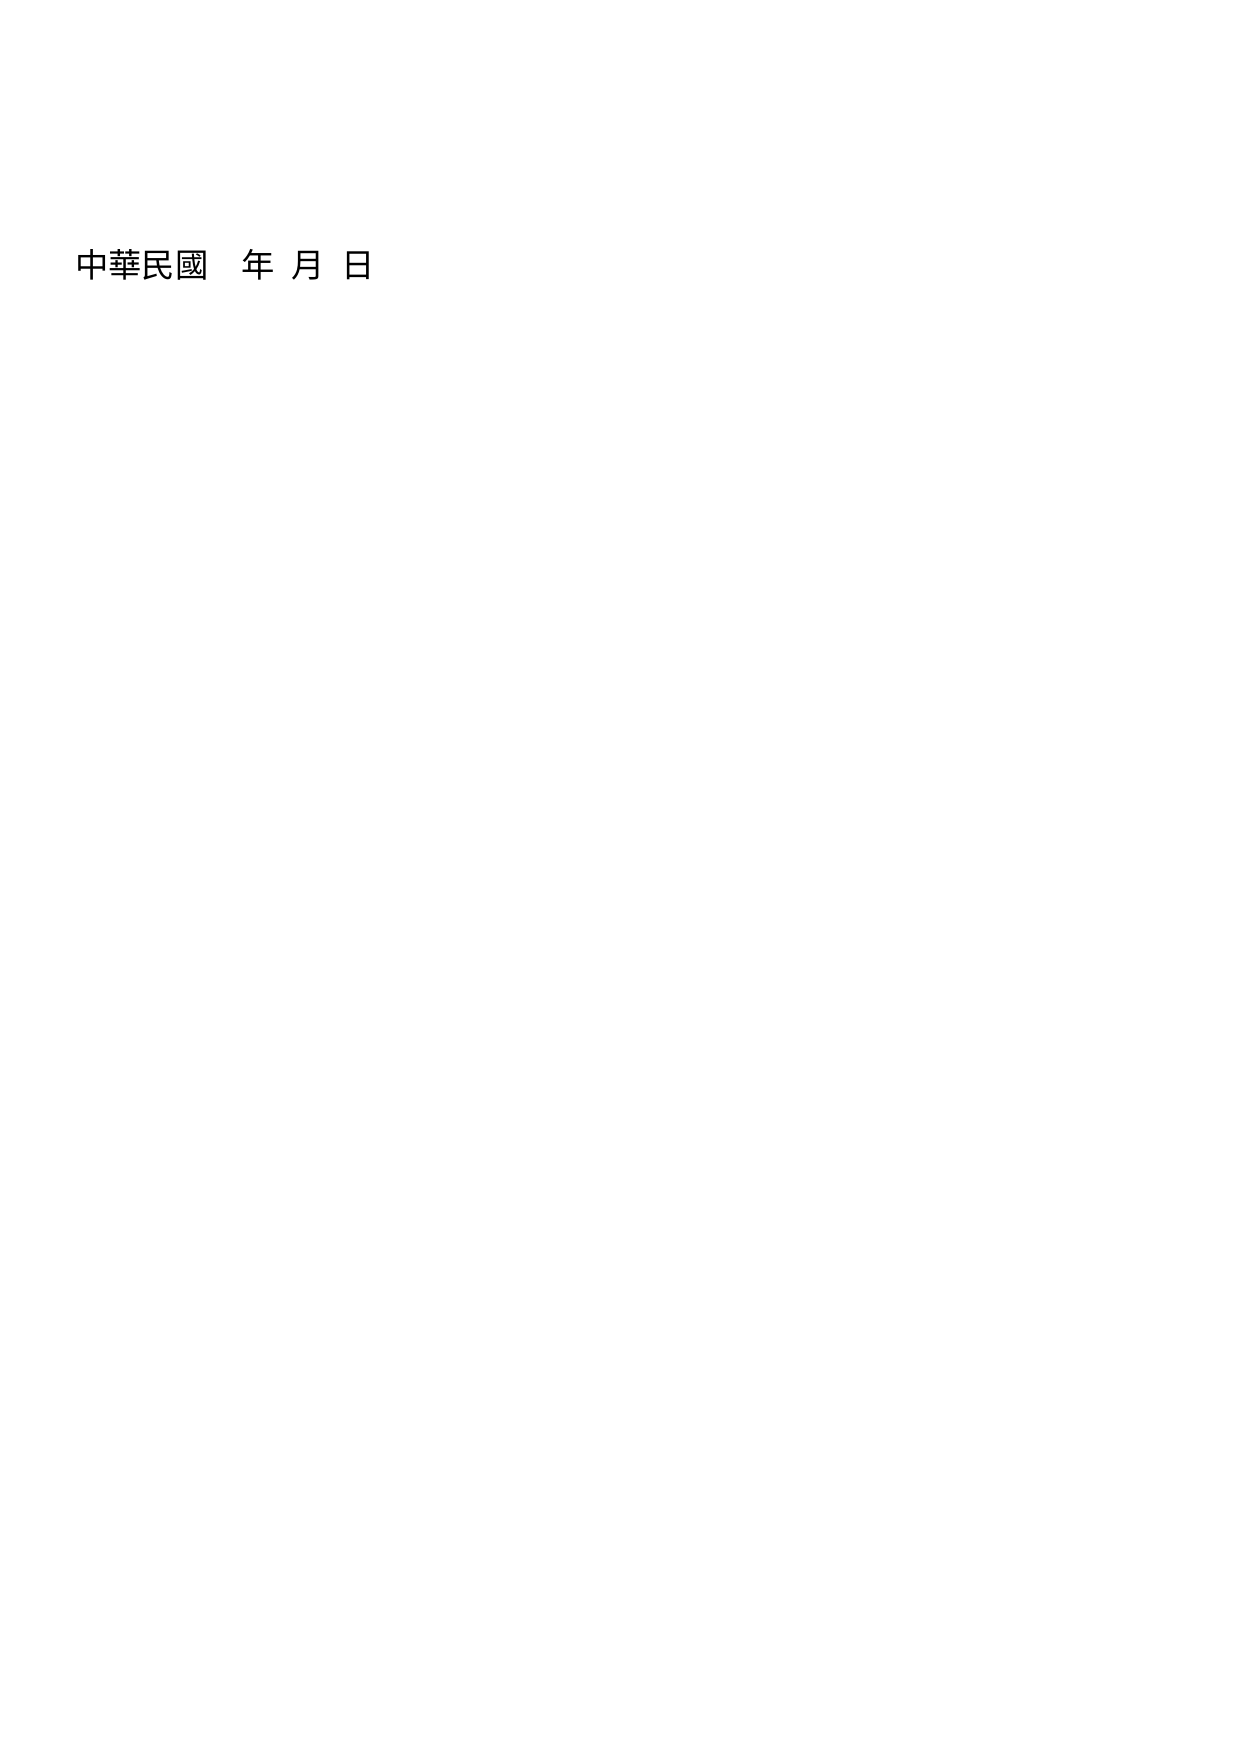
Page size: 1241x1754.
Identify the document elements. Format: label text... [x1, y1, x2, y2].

text 中華民國 年 月 日 [75, 221, 1165, 283]
